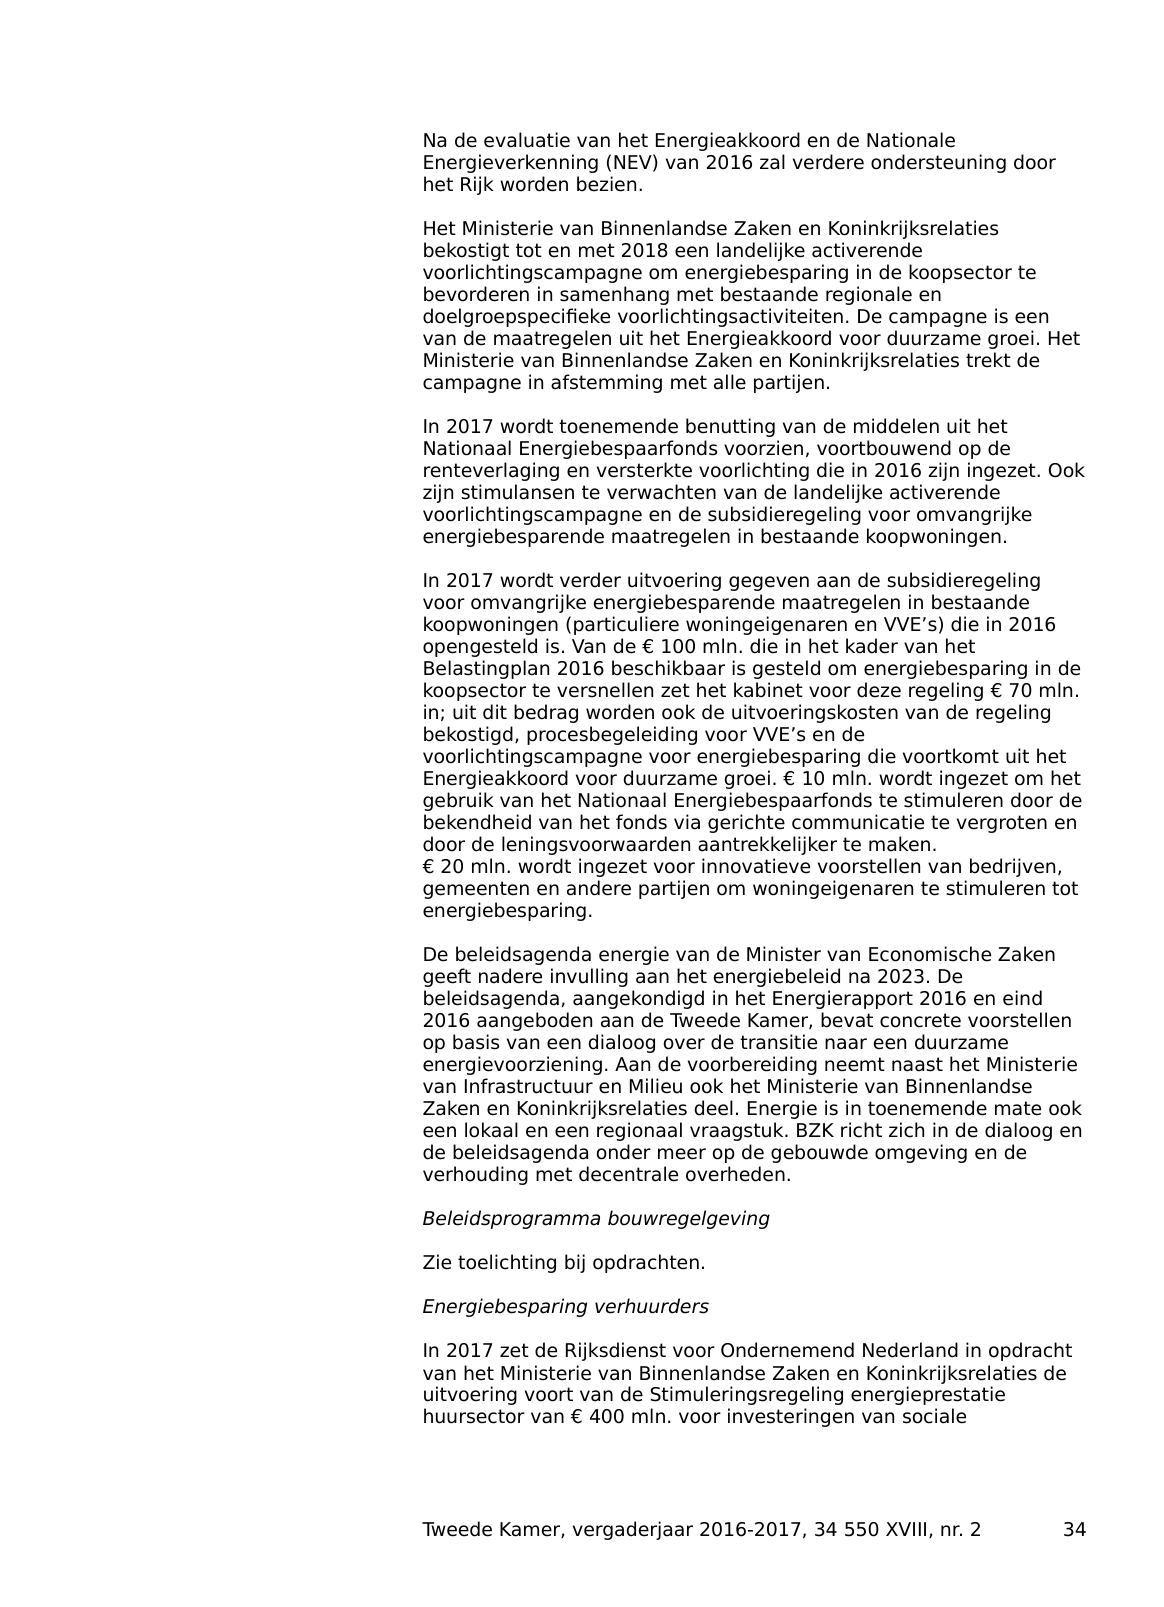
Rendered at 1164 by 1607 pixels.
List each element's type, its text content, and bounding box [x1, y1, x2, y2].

text Zie toelichting bij opdrachten. [422, 1252, 1087, 1274]
text Het Ministerie van Binnenlandse Zaken en Koninkrijksrelaties bekostigt tot en met 2018 een landelijke activerende voorlichtingscampagne om energiebesparing in de koopsector te bevorderen in samenhang met bestaande regionale en doelgroepspecifieke voorlichtingsactiviteiten. De campagne is een van de maatregelen uit het Energieakkoord voor duurzame groei. Het Ministerie van Binnenlandse Zaken en Koninkrijksrelaties trekt de campagne in afstemming met alle partijen. [422, 218, 1087, 394]
text De beleidsagenda energie van de Minister van Economische Zaken geeft nadere invulling aan het energiebeleid na 2023. De beleidsagenda, aangekondigd in het Energierapport 2016 en eind 2016 aangeboden aan de Tweede Kamer, bevat concrete voorstellen op basis van een dialoog over de transitie naar een duurzame energievoorziening. Aan de voorbereiding neemt naast het Ministerie van Infrastructuur en Milieu ook het Ministerie van Binnenlandse Zaken en Koninkrijksrelaties deel. Energie is in toenemende mate ook een lokaal en een regionaal vraagstuk. BZK richt zich in de dialoog en de beleidsagenda onder meer op de gebouwde omgeving en de verhouding met decentrale overheden. [422, 944, 1087, 1186]
subtitle Energiebesparing verhuurders [422, 1296, 1087, 1318]
text In 2017 zet de Rijksdienst voor Ondernemend Nederland in opdracht van het Ministerie van Binnenlandse Zaken en Koninkrijksrelaties de uitvoering voort van de Stimuleringsregeling energieprestatie huursector van € 400 mln. voor investeringen van sociale [422, 1340, 1087, 1428]
text € 20 mln. wordt ingezet voor innovatieve voorstellen van bedrijven, gemeenten en andere partijen om woningeigenaren te stimuleren tot energiebesparing. [422, 856, 1087, 922]
text Na de evaluatie van het Energieakkoord en de Nationale Energieverkenning (NEV) van 2016 zal verdere ondersteuning door het Rijk worden bezien. [422, 130, 1087, 196]
subtitle Beleidsprogramma bouwregelgeving [422, 1208, 1087, 1230]
text In 2017 wordt verder uitvoering gegeven aan de subsidieregeling voor omvangrijke energiebesparende maatregelen in bestaande koopwoningen (particuliere woningeigenaren en VVE’s) die in 2016 opengesteld is. Van de € 100 mln. die in het kader van het Belastingplan 2016 beschikbaar is gesteld om energiebesparing in de koopsector te versnellen zet het kabinet voor deze regeling € 70 mln. in; uit dit bedrag worden ook de uitvoeringskosten van de regeling bekostigd, procesbegeleiding voor VVE’s en de voorlichtingscampagne voor energiebesparing die voortkomt uit het Energieakkoord voor duurzame groei. € 10 mln. wordt ingezet om het gebruik van het Nationaal Energiebespaarfonds te stimuleren door de bekendheid van het fonds via gerichte communicatie te vergroten en door de leningsvoorwaarden aantrekkelijker te maken. [422, 570, 1087, 856]
text In 2017 wordt toenemende benutting van de middelen uit het Nationaal Energiebespaarfonds voorzien, voortbouwend op de renteverlaging en versterkte voorlichting die in 2016 zijn ingezet. Ook zijn stimulansen te verwachten van de landelijke activerende voorlichtingscampagne en de subsidieregeling voor omvangrijke energiebesparende maatregelen in bestaande koopwoningen. [422, 416, 1087, 548]
